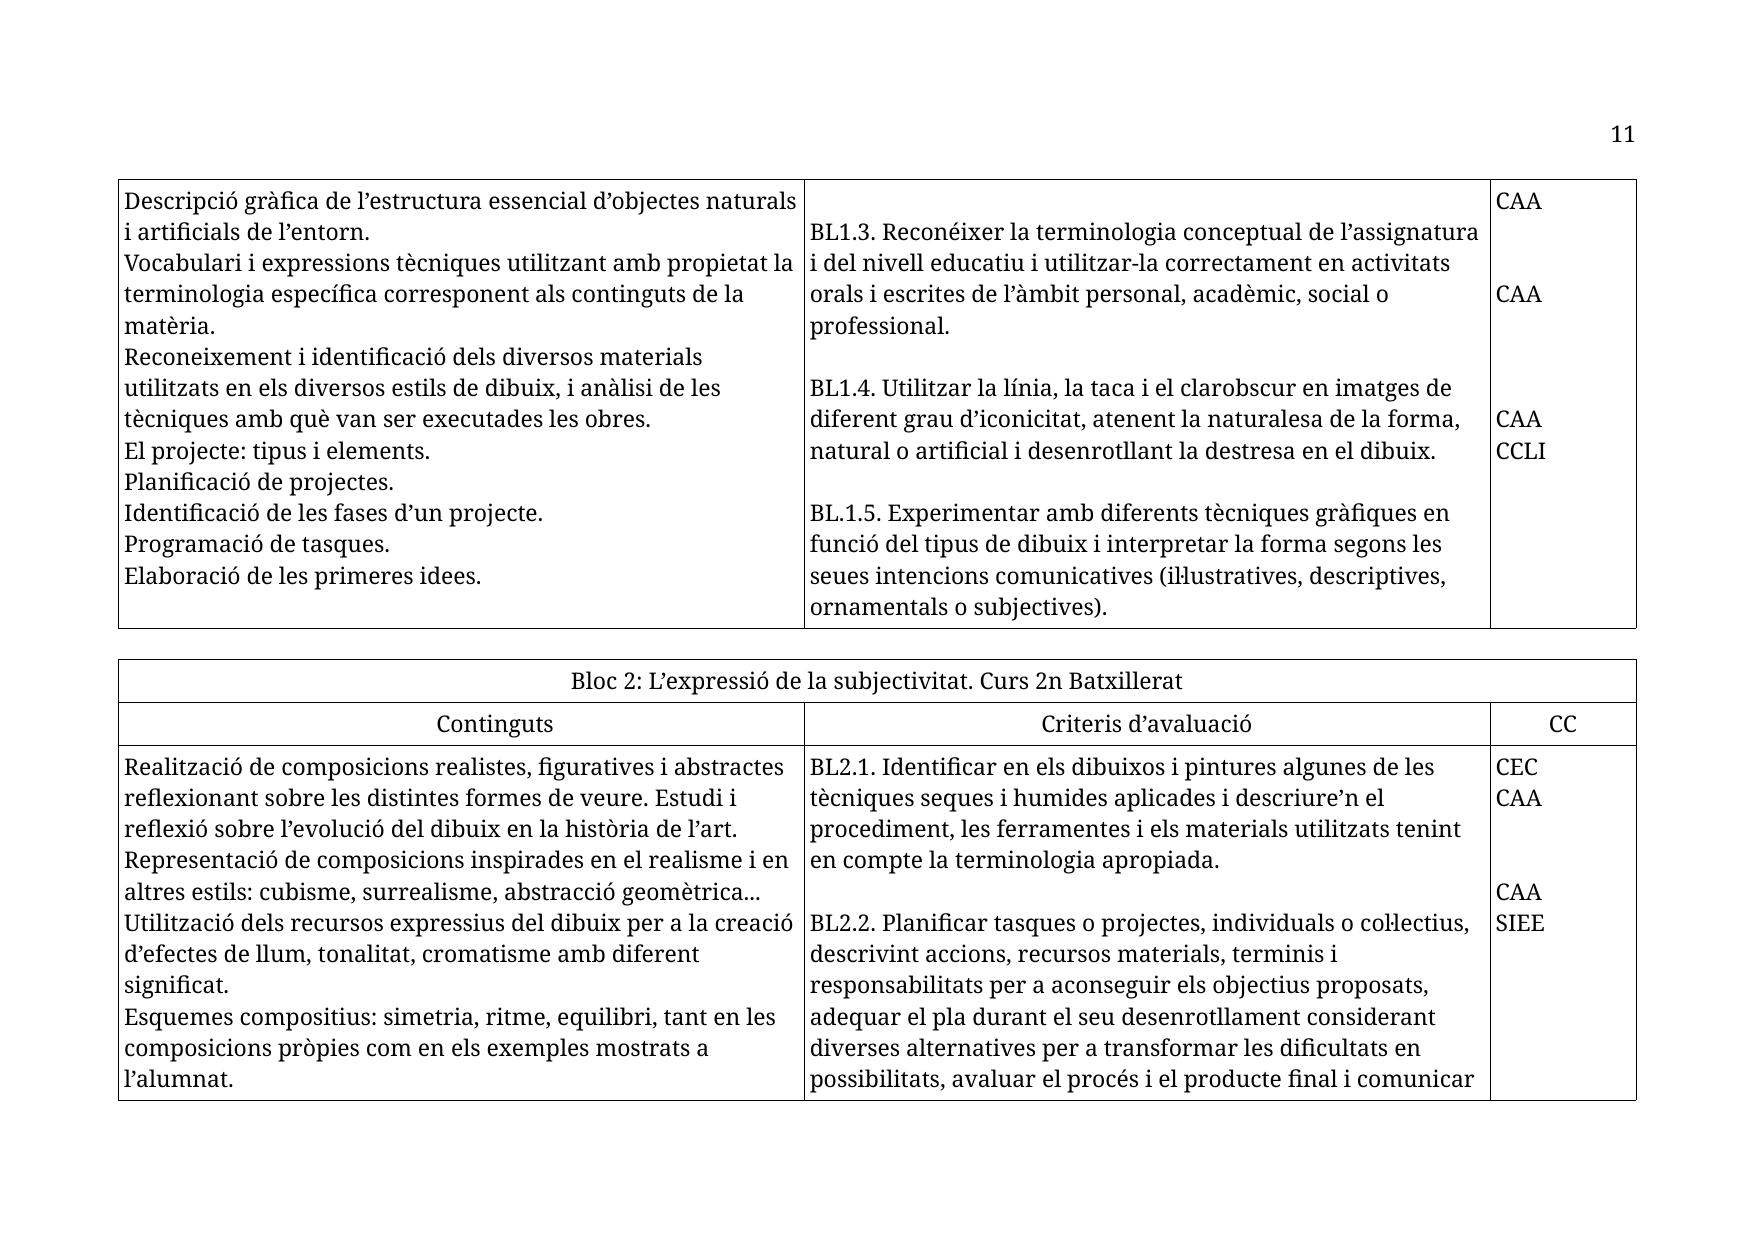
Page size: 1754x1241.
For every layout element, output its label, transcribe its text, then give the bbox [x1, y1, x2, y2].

table_cell CC [1491, 703, 1636, 745]
table_cell Criteris d’avaluació [805, 703, 1490, 745]
table_header Bloc 2: L’expressió de la subjectivitat. Curs 2n Batxillerat [119, 660, 1636, 702]
table_cell CEC CAA CAA SIEE [1491, 746, 1636, 1100]
table_cell BL1.3. Reconéixer la terminologia conceptual de l’assignatura i del nivell educatiu i utilitzar-la correctament en activitats orals i escrites de l’àmbit personal, acadèmic, social o professional. BL1.4. Utilitzar la línia, la taca i el clarobscur en imatges de diferent grau d’iconicitat, atenent la naturalesa de la forma, natural o artificial i desenrotllant la destresa en el dibuix. BL.1.5. Experimentar amb diferents tècniques gràfiques en funció del tipus de dibuix i interpretar la forma segons les seues intencions comunicatives (il·lustratives, descriptives, ornamentals o subjectives). [805, 180, 1490, 628]
table_cell Descripció gràfica de l’estructura essencial d’objectes naturals i artificials de l’entorn. Vocabulari i expressions tècniques utilitzant amb propietat la terminologia específica corresponent als continguts de la matèria. Reconeixement i identificació dels diversos materials utilitzats en els diversos estils de dibuix, i anàlisi de les tècniques amb què van ser executades les obres. El projecte: tipus i elements. Planificació de projectes. Identificació de les fases d’un projecte. Programació de tasques. Elaboració de les primeres idees. [119, 180, 804, 628]
table_cell Realització de composicions realistes, figuratives i abstractes reflexionant sobre les distintes formes de veure. Estudi i reflexió sobre l’evolució del dibuix en la història de l’art. Representació de composicions inspirades en el realisme i en altres estils: cubisme, surrealisme, abstracció geomètrica... Utilització dels recursos expressius del dibuix per a la creació d’efectes de llum, tonalitat, cromatisme amb diferent significat. Esquemes compositius: simetria, ritme, equilibri, tant en les composicions pròpies com en els exemples mostrats a l’alumnat. [119, 746, 804, 1100]
table_cell CAA CAA CAA CCLI [1491, 180, 1636, 628]
table_cell BL2.1. Identificar en els dibuixos i pintures algunes de les tècniques seques i humides aplicades i descriure’n el procediment, les ferramentes i els materials utilitzats tenint en compte la terminologia apropiada. BL2.2. Planificar tasques o projectes, individuals o col·lectius, descrivint accions, recursos materials, terminis i responsabilitats per a aconseguir els objectius proposats, adequar el pla durant el seu desenrotllament considerant diverses alternatives per a transformar les dificultats en possibilitats, avaluar el procés i el producte final i comunicar [805, 746, 1490, 1100]
table_cell Continguts [119, 703, 804, 745]
